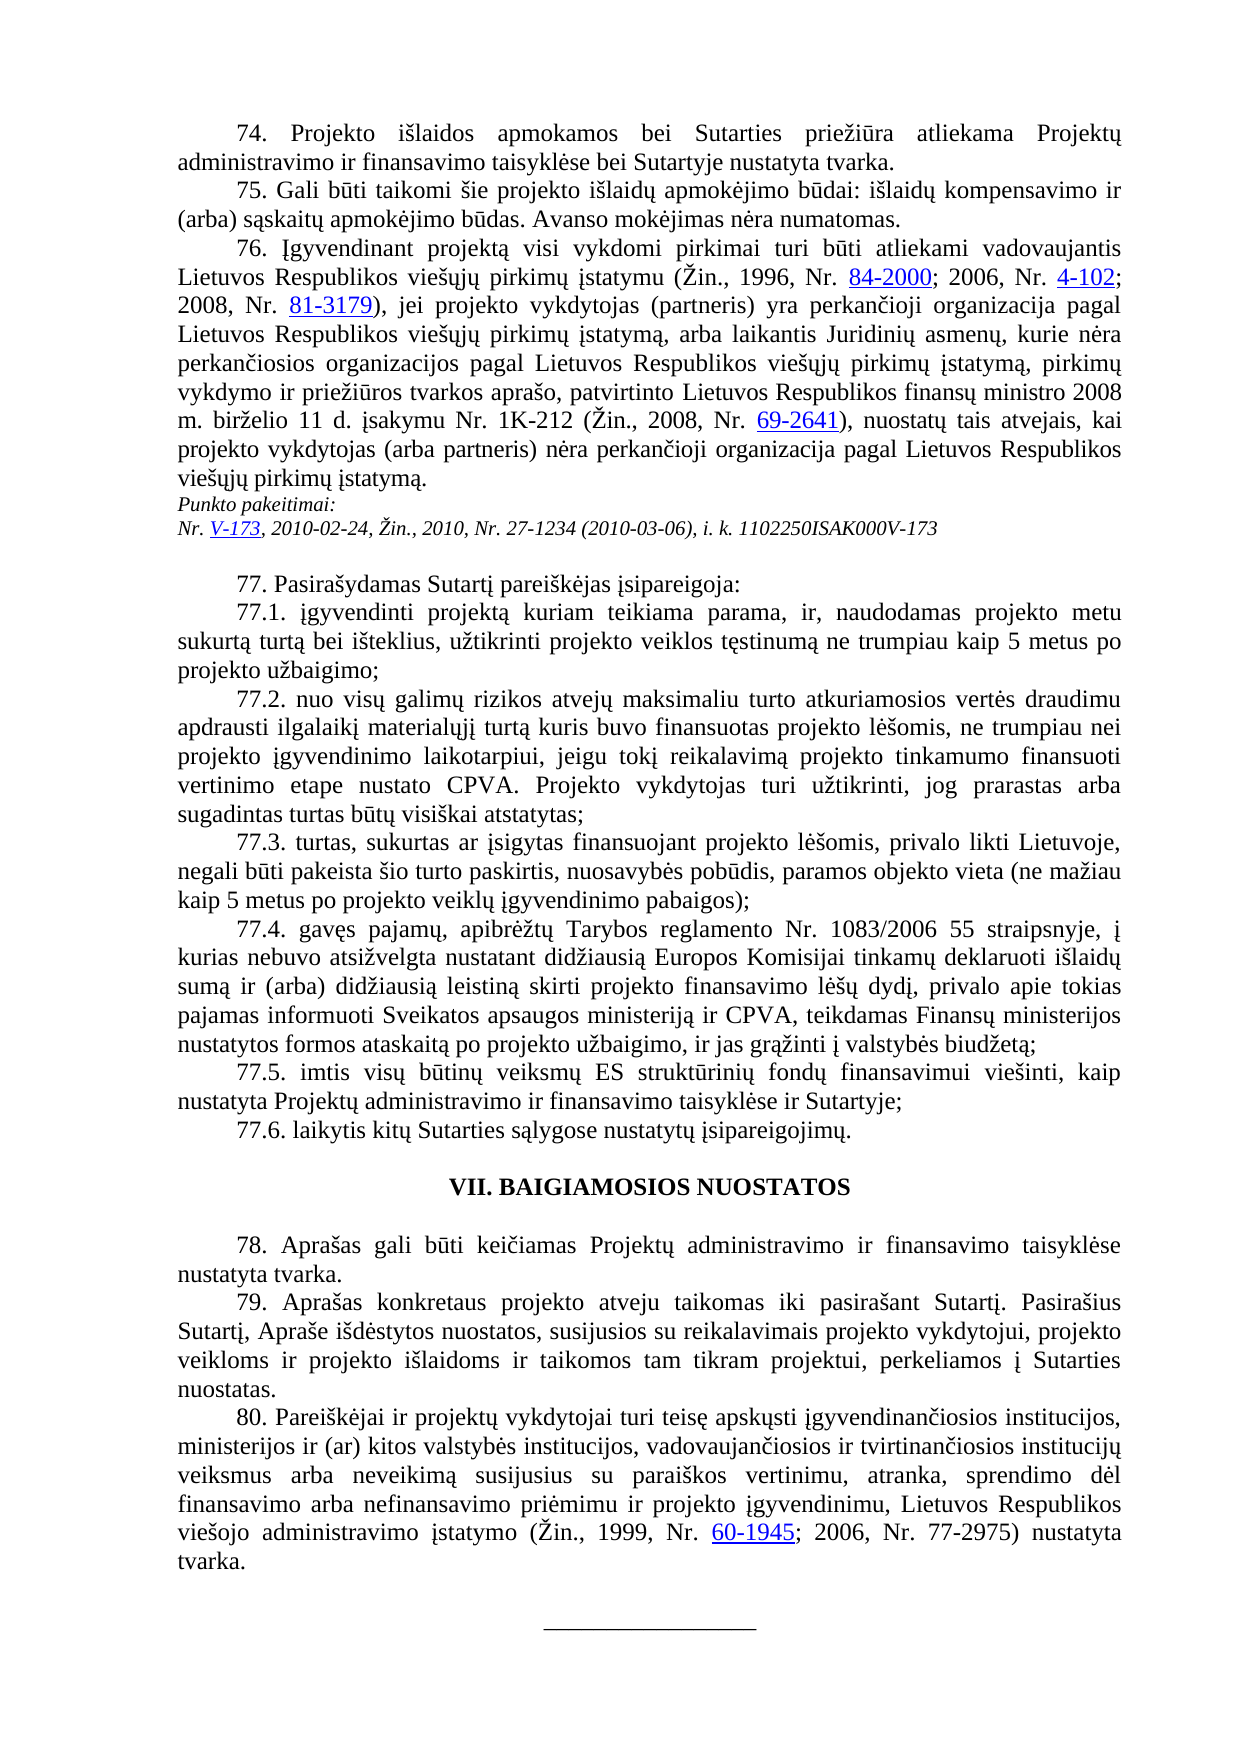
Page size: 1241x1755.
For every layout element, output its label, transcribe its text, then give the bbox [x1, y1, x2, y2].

text 74. Projekto išlaidos apmokamos bei Sutarties priežiūra atliekama Projektų administravimo ir finansavimo taisyklėse bei Sutartyje nustatyta tvarka. [177, 118, 1122, 176]
text 77. Pasirašydamas Sutartį pareiškėjas įsipareigoja: [177, 569, 1122, 597]
text 78. Aprašas gali būti keičiamas Projektų administravimo ir finansavimo taisyklėse nustatyta tvarka. [177, 1230, 1122, 1287]
text _________________ [177, 1604, 1122, 1632]
text 77.5. imtis visų būtinų veiksmų ES struktūrinių fondų finansavimui viešinti, kaip nustatyta Projektų administravimo ir finansavimo taisyklėse ir Sutartyje; [177, 1057, 1122, 1115]
text 77.2. nuo visų galimų rizikos atvejų maksimaliu turto atkuriamosios vertės draudimu apdrausti ilgalaikį materialųjį turtą kuris buvo finansuotas projekto lėšomis, ne trumpiau nei projekto įgyvendinimo laikotarpiui, jeigu tokį reikalavimą projekto tinkamumo finansuoti vertinimo etape nustato CPVA. Projekto vykdytojas turi užtikrinti, jog prarastas arba sugadintas turtas būtų visiškai atstatytas; [177, 684, 1122, 827]
text 75. Gali būti taikomi šie projekto išlaidų apmokėjimo būdai: išlaidų kompensavimo ir (arba) sąskaitų apmokėjimo būdas. Avanso mokėjimas nėra numatomas. [177, 176, 1122, 233]
text Punkto pakeitimai: [177, 492, 1122, 516]
text 76. Įgyvendinant projektą visi vykdomi pirkimai turi būti atliekami vadovaujantis Lietuvos Respublikos viešųjų pirkimų įstatymu (Žin., 1996, Nr. 84-2000; 2006, Nr. 4-102; 2008, Nr. 81-3179), jei projekto vykdytojas (partneris) yra perkančioji organizacija pagal Lietuvos Respublikos viešųjų pirkimų įstatymą, arba laikantis Juridinių asmenų, kurie nėra perkančiosios organizacijos pagal Lietuvos Respublikos viešųjų pirkimų įstatymą, pirkimų vykdymo ir priežiūros tvarkos aprašo, patvirtinto Lietuvos Respublikos finansų ministro 2008 m. birželio 11 d. įsakymu Nr. 1K-212 (Žin., 2008, Nr. 69-2641), nuostatų tais atvejais, kai projekto vykdytojas (arba partneris) nėra perkančioji organizacija pagal Lietuvos Respublikos viešųjų pirkimų įstatymą. [177, 233, 1122, 492]
text 77.1. įgyvendinti projektą kuriam teikiama parama, ir, naudodamas projekto metu sukurtą turtą bei išteklius, užtikrinti projekto veiklos tęstinumą ne trumpiau kaip 5 metus po projekto užbaigimo; [177, 597, 1122, 684]
text 77.6. laikytis kitų Sutarties sąlygose nustatytų įsipareigojimų. [177, 1115, 1122, 1144]
text VII. BAIGIAMOSIOS NUOSTATOS [177, 1172, 1122, 1201]
text 77.4. gavęs pajamų, apibrėžtų Tarybos reglamento Nr. 1083/2006 55 straipsnyje, į kurias nebuvo atsižvelgta nustatant didžiausią Europos Komisijai tinkamų deklaruoti išlaidų sumą ir (arba) didžiausią leistiną skirti projekto finansavimo lėšų dydį, privalo apie tokias pajamas informuoti Sveikatos apsaugos ministeriją ir CPVA, teikdamas Finansų ministerijos nustatytos formos ataskaitą po projekto užbaigimo, ir jas grąžinti į valstybės biudžetą; [177, 914, 1122, 1057]
text 79. Aprašas konkretaus projekto atveju taikomas iki pasirašant Sutartį. Pasirašius Sutartį, Apraše išdėstytos nuostatos, susijusios su reikalavimais projekto vykdytojui, projekto veikloms ir projekto išlaidoms ir taikomos tam tikram projektui, perkeliamos į Sutarties nuostatas. [177, 1287, 1122, 1402]
text 80. Pareiškėjai ir projektų vykdytojai turi teisę apskųsti įgyvendinančiosios institucijos, ministerijos ir (ar) kitos valstybės institucijos, vadovaujančiosios ir tvirtinančiosios institucijų veiksmus arba neveikimą susijusius su paraiškos vertinimu, atranka, sprendimo dėl finansavimo arba nefinansavimo priėmimu ir projekto įgyvendinimu, Lietuvos Respublikos viešojo administravimo įstatymo (Žin., 1999, Nr. 60-1945; 2006, Nr. 77-2975) nustatyta tvarka. [177, 1402, 1122, 1575]
text Nr. V-173, 2010-02-24, Žin., 2010, Nr. 27-1234 (2010-03-06), i. k. 1102250ISAK000V-173 [177, 516, 1122, 540]
text 77.3. turtas, sukurtas ar įsigytas finansuojant projekto lėšomis, privalo likti Lietuvoje, negali būti pakeista šio turto paskirtis, nuosavybės pobūdis, paramos objekto vieta (ne mažiau kaip 5 metus po projekto veiklų įgyvendinimo pabaigos); [177, 827, 1122, 914]
